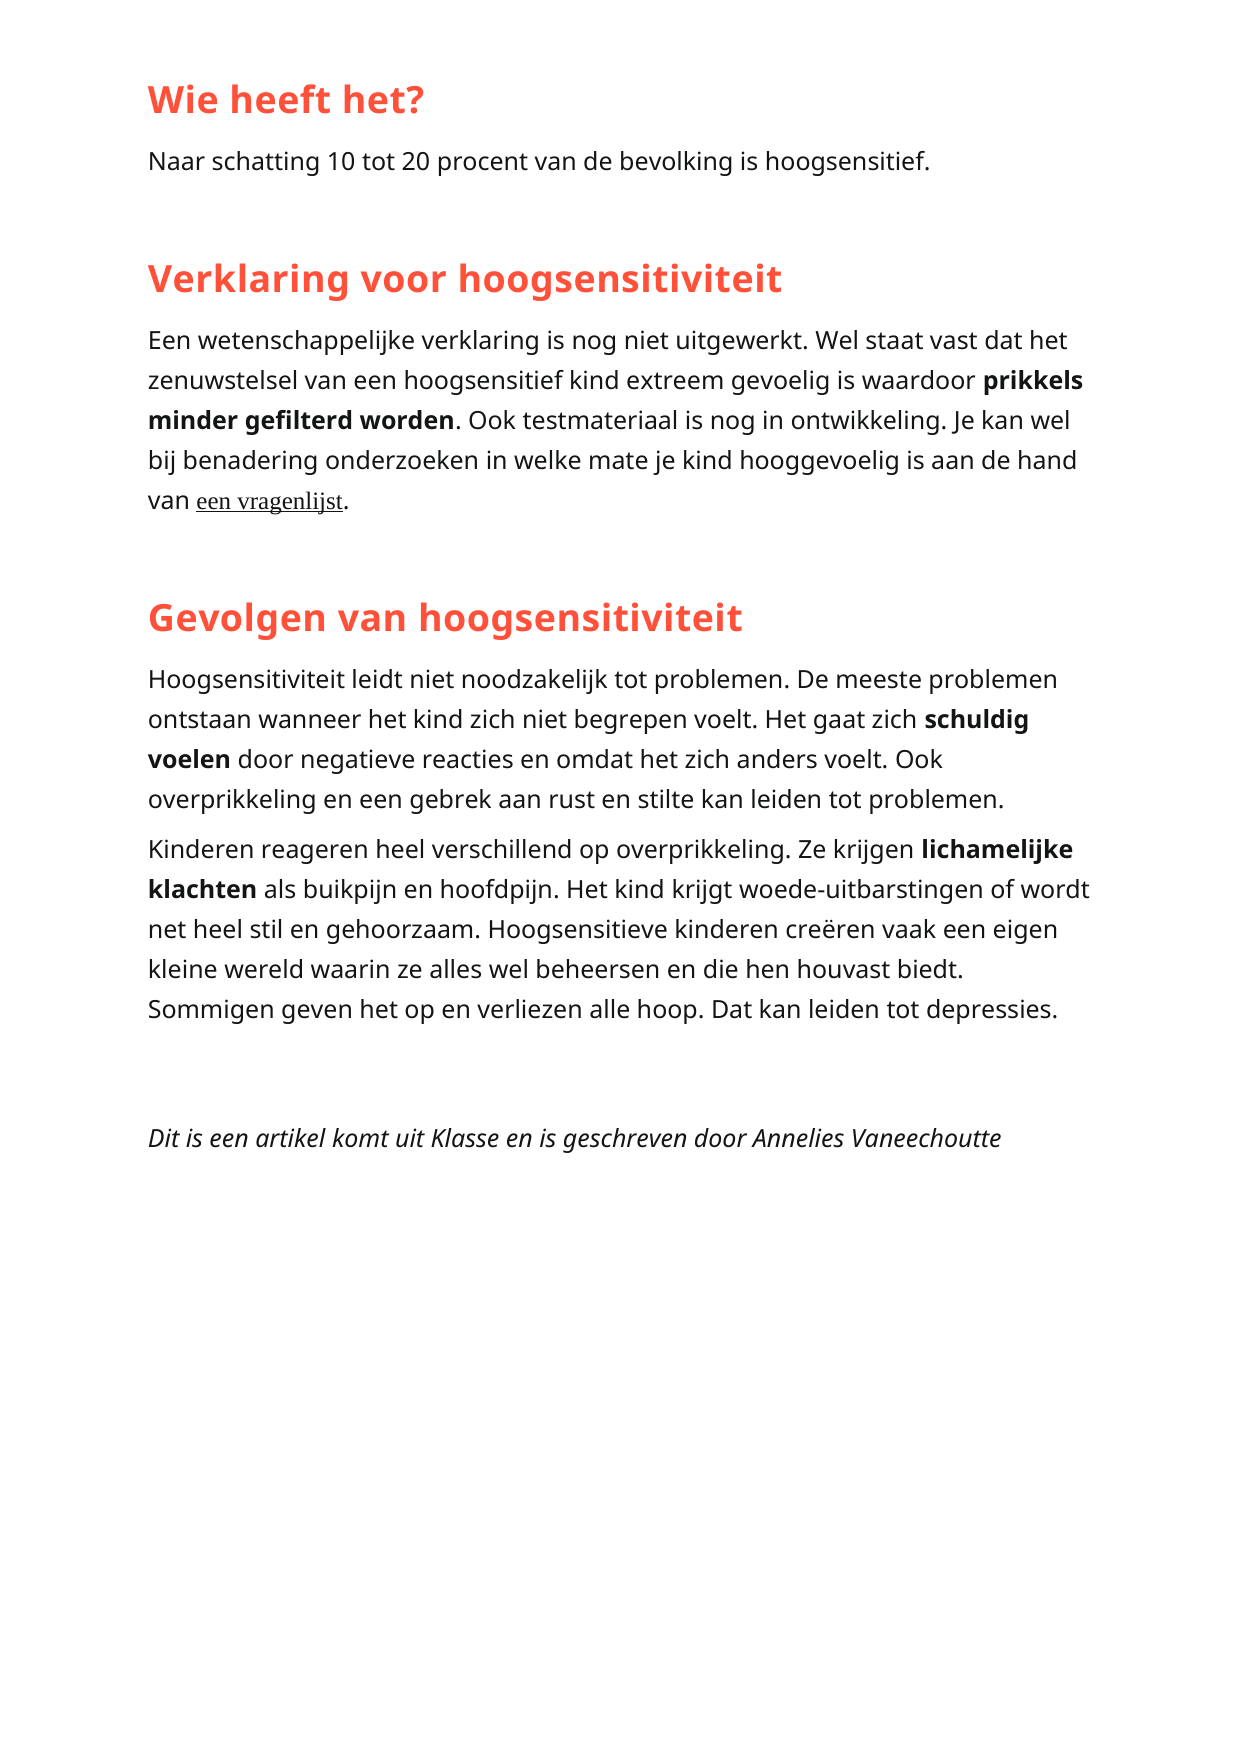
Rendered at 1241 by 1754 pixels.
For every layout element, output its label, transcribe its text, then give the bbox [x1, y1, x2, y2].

subtitle Verklaring voor hoogsensitiviteit [148, 253, 1093, 304]
subtitle Wie heeft het? [148, 74, 1093, 125]
text Dit is een artikel komt uit Klasse en is geschreven door Annelies Vaneechoutte [148, 1121, 1093, 1155]
text Kinderen reageren heel verschillend op overprikkeling. Ze krijgen lichamelijke klachten als buikpijn en hoofdpijn. Het kind krijgt woede-uitbarstingen of wordt net heel stil en gehoorzaam. Hoogsensitieve kinderen creëren vaak een eigen kleine wereld waarin ze alles wel beheersen en die hen houvast biedt. Sommigen geven het op en verliezen alle hoop. Dat kan leiden tot depressies. [148, 826, 1093, 1026]
text Naar schatting 10 tot 20 procent van de bevolking is hoogsensitief. [148, 137, 1093, 217]
text Een wetenschappelijke verklaring is nog niet uitgewerkt. Wel staat vast dat het zenuwstelsel van een hoogsensitief kind extreem gevoelig is waardoor prikkels minder gefilterd worden. Ook testmateriaal is nog in ontwikkeling. Je kan wel bij benadering onderzoeken in welke mate je kind hooggevoelig is aan de hand van een vragenlijst. [148, 316, 1093, 556]
text Hoogsensitiviteit leidt niet noodzakelijk tot problemen. De meeste problemen ontstaan wanneer het kind zich niet begrepen voelt. Het gaat zich schuldig voelen door negatieve reacties en omdat het zich anders voelt. Ook overprikkeling en een gebrek aan rust en stilte kan leiden tot problemen. [148, 655, 1093, 815]
subtitle Gevolgen van hoogsensitiviteit [148, 592, 1093, 643]
